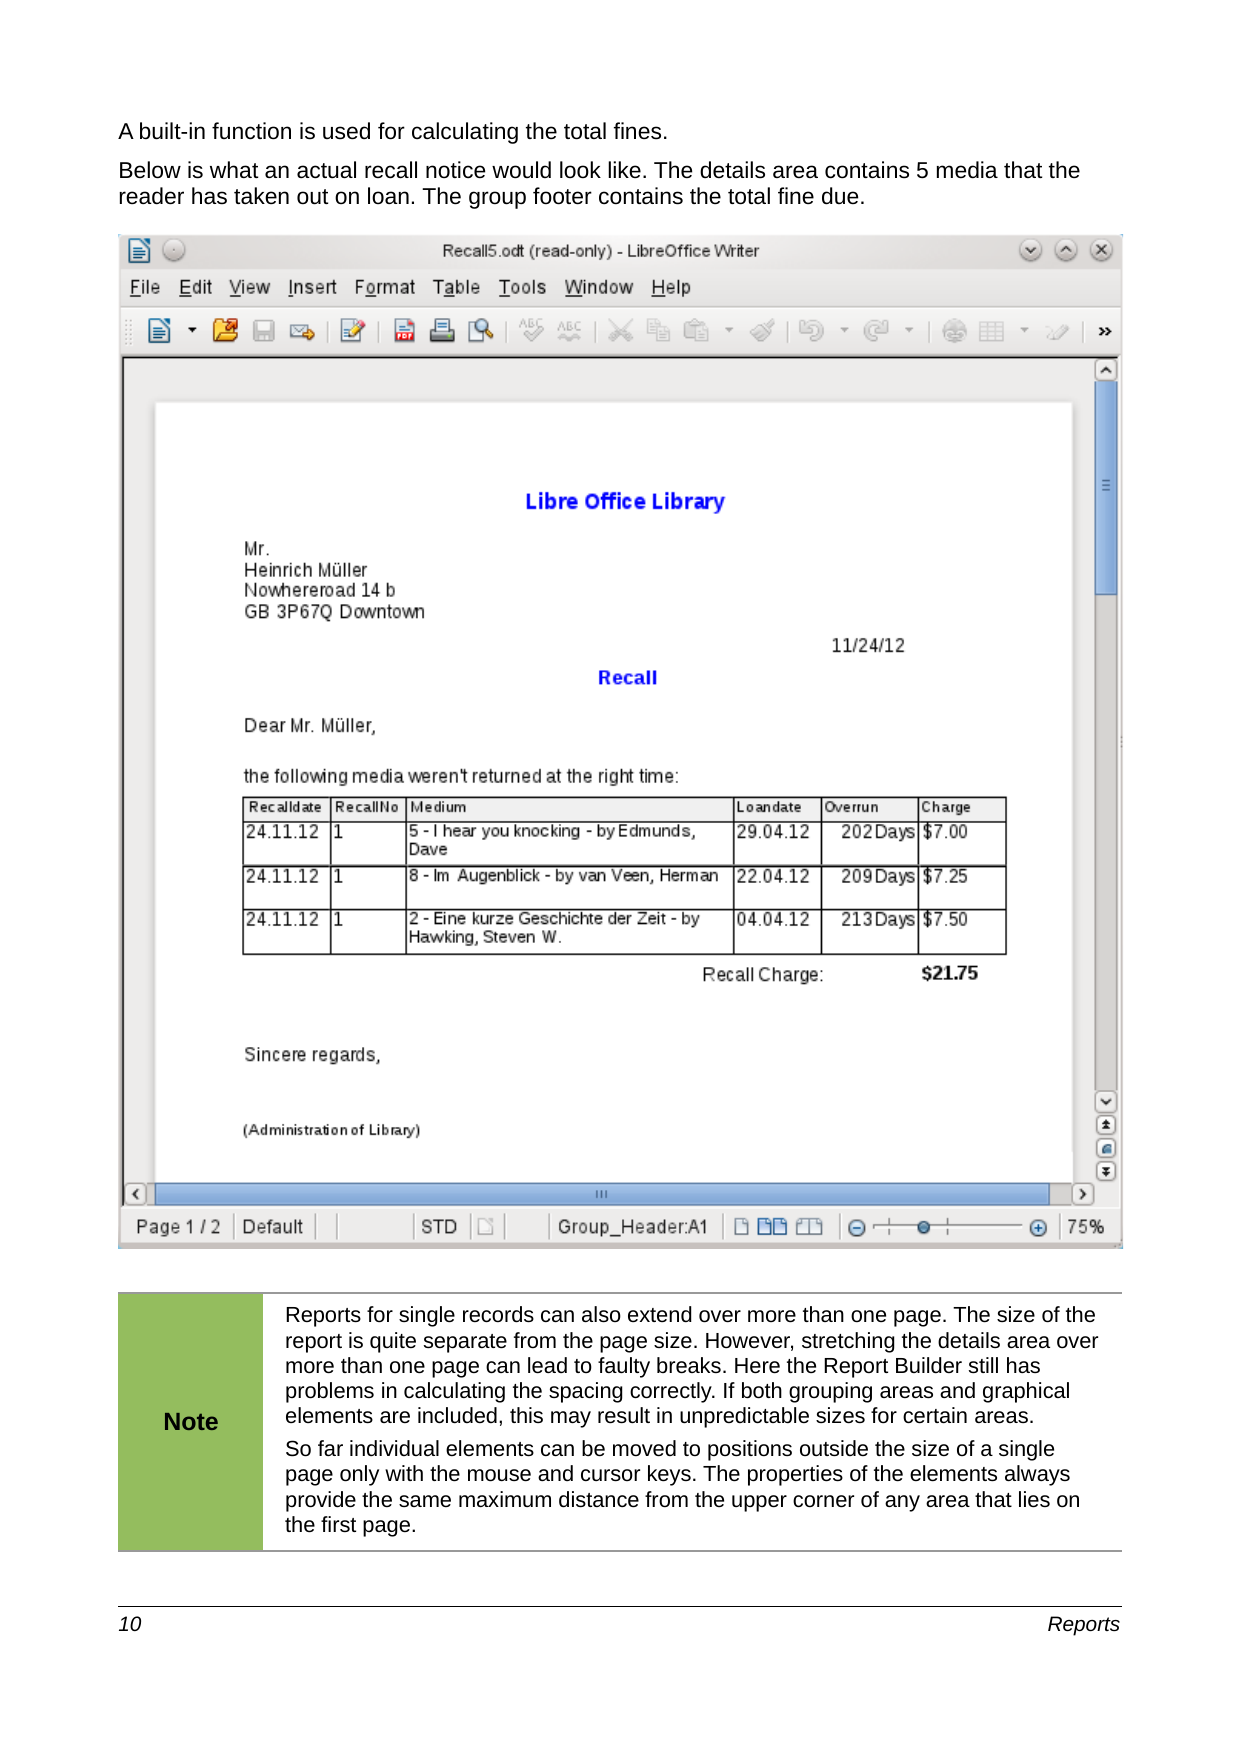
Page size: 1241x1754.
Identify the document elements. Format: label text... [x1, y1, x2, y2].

text A built-in function is used for calculating the total fines. [118, 118, 1122, 144]
table_header Note [118, 1294, 263, 1550]
picture [118, 234, 1124, 1249]
text Below is what an actual recall notice would look like. The details area contains 5 media that the reader has taken out on loan. The group footer contains the total fine due. [118, 157, 1122, 210]
table_header Reports for single records can also extend over more than one page. The size of the report is quite separate from the page size. However, stretching the details area over more than one page can lead to faulty breaks. Here the Report Builder still has problems in calculating the spacing correctly. If both grouping areas and graphical elements are included, this may result in unpredictable sizes for certain areas. So far individual elements can be moved to positions outside the size of a single page only with the mouse and cursor keys. The properties of the elements always provide the same maximum distance from the upper corner of any area that lies on the first page. [264, 1294, 1122, 1550]
